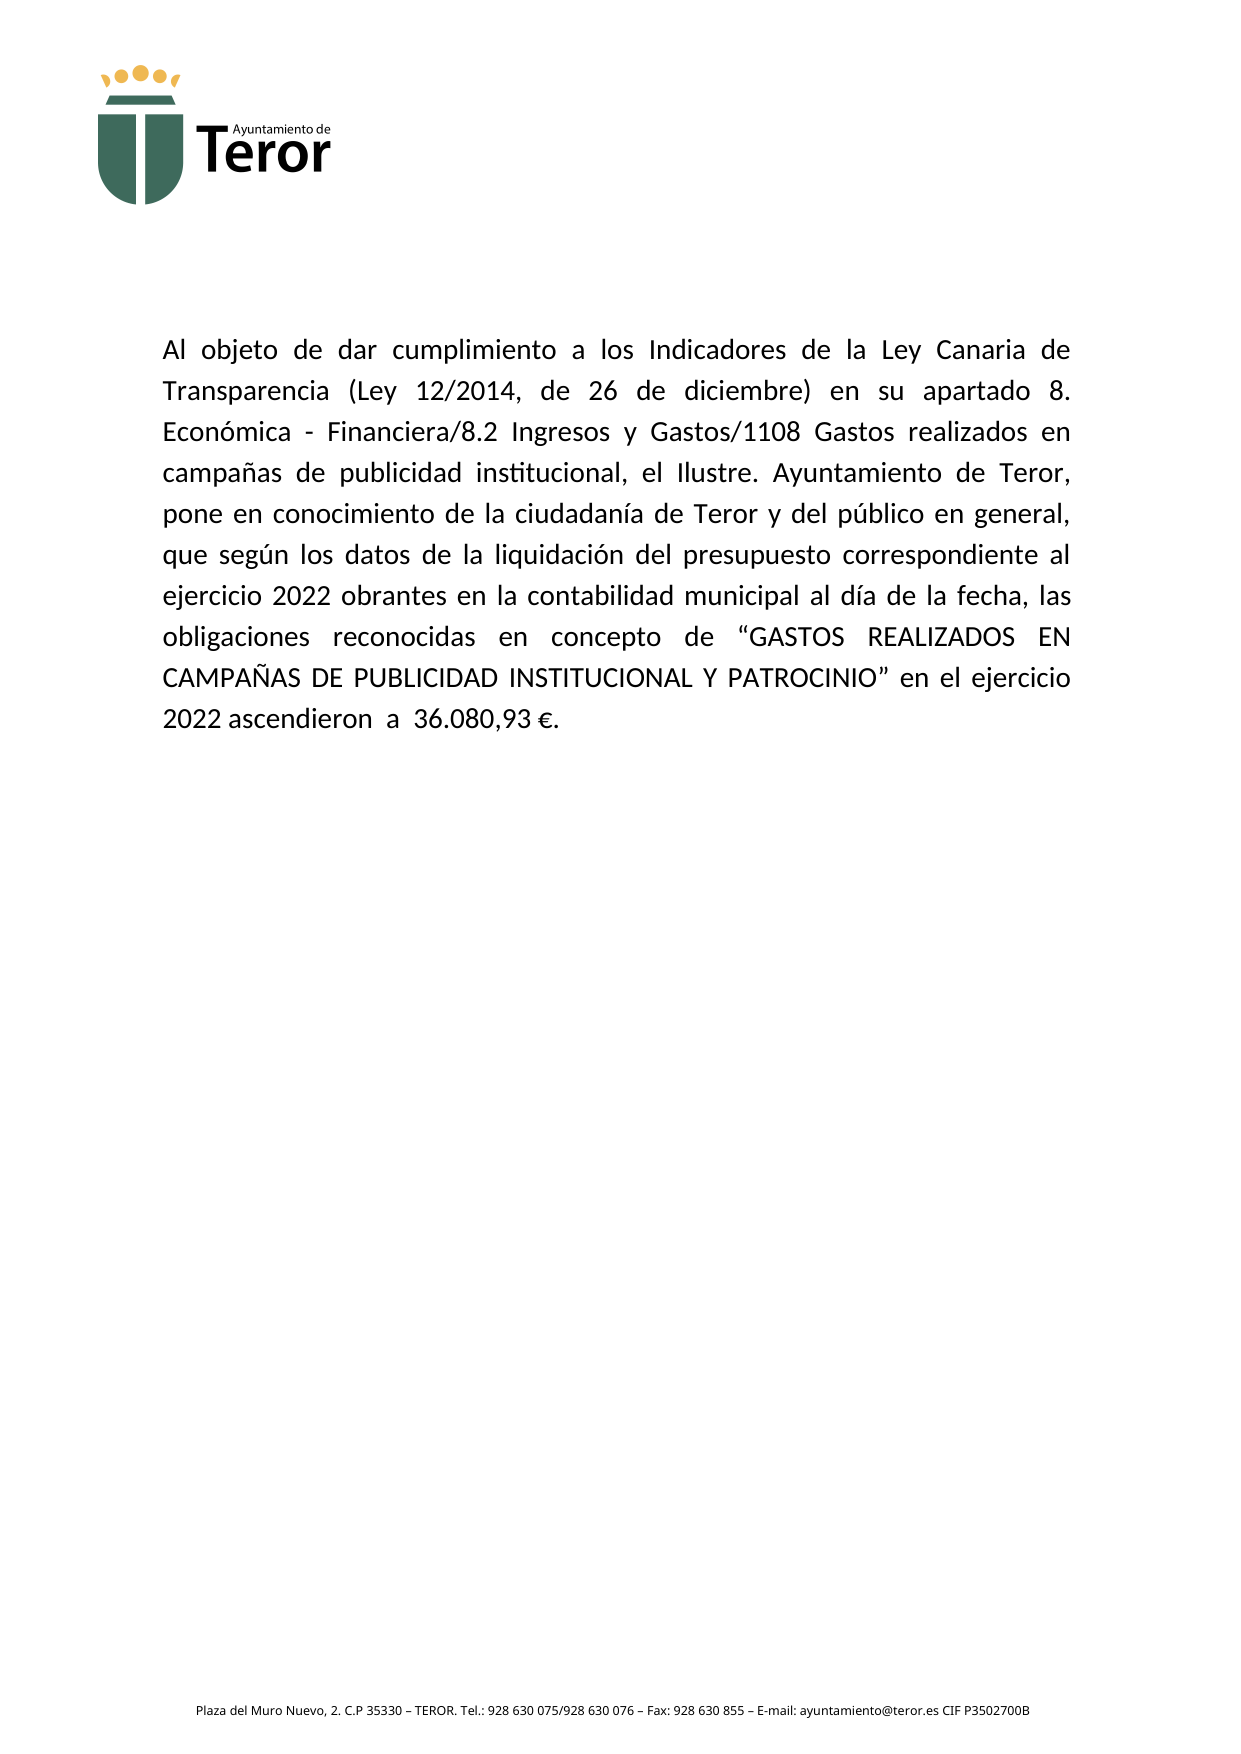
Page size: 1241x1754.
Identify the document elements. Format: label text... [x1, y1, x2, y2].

text Al objeto de dar cumplimiento a los Indicadores de la Ley Canaria de Transparencia (Ley 12/2014, de 26 de diciembre) en su apartado 8. Económica - Financiera/8.2 Ingresos y Gastos/1108 Gastos realizados en campañas de publicidad institucional, el Ilustre. Ayuntamiento de Teror, pone en conocimiento de la ciudadanía de Teror y del público en general, que según los datos de la liquidación del presupuesto correspondiente al ejercicio 2022 obrantes en la contabilidad municipal al día de la fecha, las obligaciones reconocidas en concepto de “GASTOS REALIZADOS EN CAMPAÑAS DE PUBLICIDAD INSTITUCIONAL Y PATROCINIO” en el ejercicio 2022 ascendieron a 36.080,93 €. [162, 331, 1072, 735]
